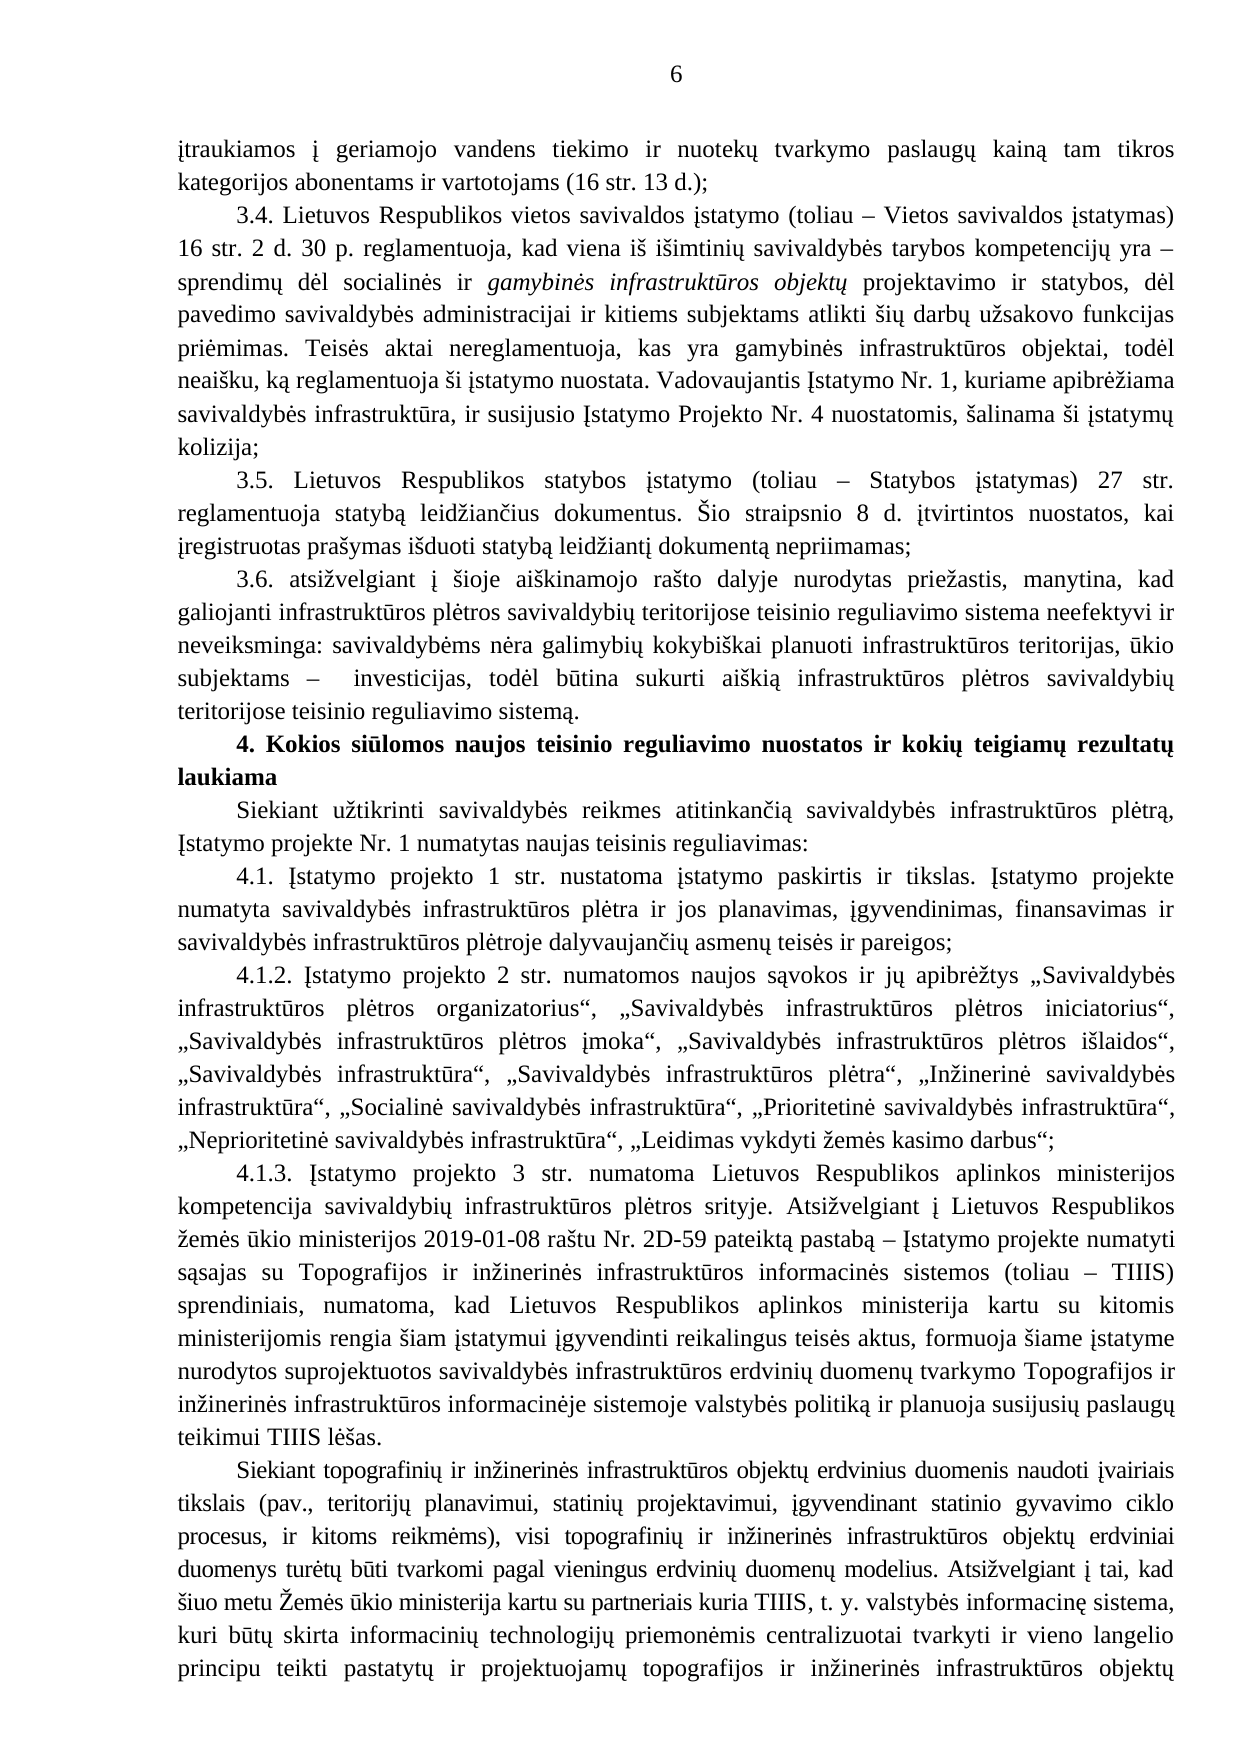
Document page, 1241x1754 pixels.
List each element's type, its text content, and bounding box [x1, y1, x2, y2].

text 4.1.2. Įstatymo projekto 2 str. numatomos naujos sąvokos ir jų apibrėžtys „Savivaldybės infrastruktūros plėtros organizatorius“, „Savivaldybės infrastruktūros plėtros iniciatorius“, „Savivaldybės infrastruktūros plėtros įmoka“, „Savivaldybės infrastruktūros plėtros išlaidos“, „Savivaldybės infrastruktūra“, „Savivaldybės infrastruktūros plėtra“, „Inžinerinė savivaldybės infrastruktūra“, „Socialinė savivaldybės infrastruktūra“, „Prioritetinė savivaldybės infrastruktūra“, „Neprioritetinė savivaldybės infrastruktūra“, „Leidimas vykdyti žemės kasimo darbus“; [177, 960, 1175, 1154]
text 3.6. atsižvelgiant į šioje aiškinamojo rašto dalyje nurodytas priežastis, manytina, kad galiojanti infrastruktūros plėtros savivaldybių teritorijose teisinio reguliavimo sistema neefektyvi ir neveiksminga: savivaldybėms nėra galimybių kokybiškai planuoti infrastruktūros teritorijas, ūkio subjektams – investicijas, todėl būtina sukurti aiškią infrastruktūros plėtros savivaldybių teritorijose teisinio reguliavimo sistemą. [177, 564, 1175, 724]
text Siekiant užtikrinti savivaldybės reikmes atitinkančią savivaldybės infrastruktūros plėtrą, Įstatymo projekte Nr. 1 numatytas naujas teisinis reguliavimas: [177, 795, 1175, 857]
text 4.1. Įstatymo projekto 1 str. nustatoma įstatymo paskirtis ir tikslas. Įstatymo projekte numatyta savivaldybės infrastruktūros plėtra ir jos planavimas, įgyvendinimas, finansavimas ir savivaldybės infrastruktūros plėtroje dalyvaujančių asmenų teisės ir pareigos; [177, 861, 1175, 956]
text 4. Kokios siūlomos naujos teisinio reguliavimo nuostatos ir kokių teigiamų rezultatų laukiama [177, 729, 1175, 791]
text Siekiant topografinių ir inžinerinės infrastruktūros objektų erdvinius duomenis naudoti įvairiais tikslais (pav., teritorijų planavimui, statinių projektavimui, įgyvendinant statinio gyvavimo ciklo procesus, ir kitoms reikmėms), visi topografinių ir inžinerinės infrastruktūros objektų erdviniai duomenys turėtų būti tvarkomi pagal vieningus erdvinių duomenų modelius. Atsižvelgiant į tai, kad šiuo metu Žemės ūkio ministerija kartu su partneriais kuria TIIIS, t. y. valstybės informacinę sistema, kuri būtų skirta informacinių technologijų priemonėmis centralizuotai tvarkyti ir vieno langelio principu teikti pastatytų ir projektuojamų topografijos ir inžinerinės infrastruktūros objektų [177, 1455, 1175, 1682]
text 3.5. Lietuvos Respublikos statybos įstatymo (toliau – Statybos įstatymas) 27 str. reglamentuoja statybą leidžiančius dokumentus. Šio straipsnio 8 d. įtvirtintos nuostatos, kai įregistruotas prašymas išduoti statybą leidžiantį dokumentą nepriimamas; [177, 465, 1175, 559]
text įtraukiamos į geriamojo vandens tiekimo ir nuotekų tvarkymo paslaugų kainą tam tikros kategorijos abonentams ir vartotojams (16 str. 13 d.); [177, 134, 1175, 196]
text 3.4. Lietuvos Respublikos vietos savivaldos įstatymo (toliau – Vietos savivaldos įstatymas) 16 str. 2 d. 30 p. reglamentuoja, kad viena iš išimtinių savivaldybės tarybos kompetencijų yra – sprendimų dėl socialinės ir gamybinės infrastruktūros objektų projektavimo ir statybos, dėl pavedimo savivaldybės administracijai ir kitiems subjektams atlikti šių darbų užsakovo funkcijas priėmimas. Teisės aktai nereglamentuoja, kas yra gamybinės infrastruktūros objektai, todėl neaišku, ką reglamentuoja ši įstatymo nuostata. Vadovaujantis Įstatymo Nr. 1, kuriame apibrėžiama savivaldybės infrastruktūra, ir susijusio Įstatymo Projekto Nr. 4 nuostatomis, šalinama ši įstatymų kolizija; [177, 201, 1175, 460]
text 4.1.3. Įstatymo projekto 3 str. numatoma Lietuvos Respublikos aplinkos ministerijos kompetencija savivaldybių infrastruktūros plėtros srityje. Atsižvelgiant į Lietuvos Respublikos žemės ūkio ministerijos 2019-01-08 raštu Nr. 2D-59 pateiktą pastabą – Įstatymo projekte numatyti sąsajas su Topografijos ir inžinerinės infrastruktūros informacinės sistemos (toliau – TIIIS) sprendiniais, numatoma, kad Lietuvos Respublikos aplinkos ministerija kartu su kitomis ministerijomis rengia šiam įstatymui įgyvendinti reikalingus teisės aktus, formuoja šiame įstatyme nurodytos suprojektuotos savivaldybės infrastruktūros erdvinių duomenų tvarkymo Topografijos ir inžinerinės infrastruktūros informacinėje sistemoje valstybės politiką ir planuoja susijusių paslaugų teikimui TIIIS lėšas. [177, 1158, 1175, 1451]
